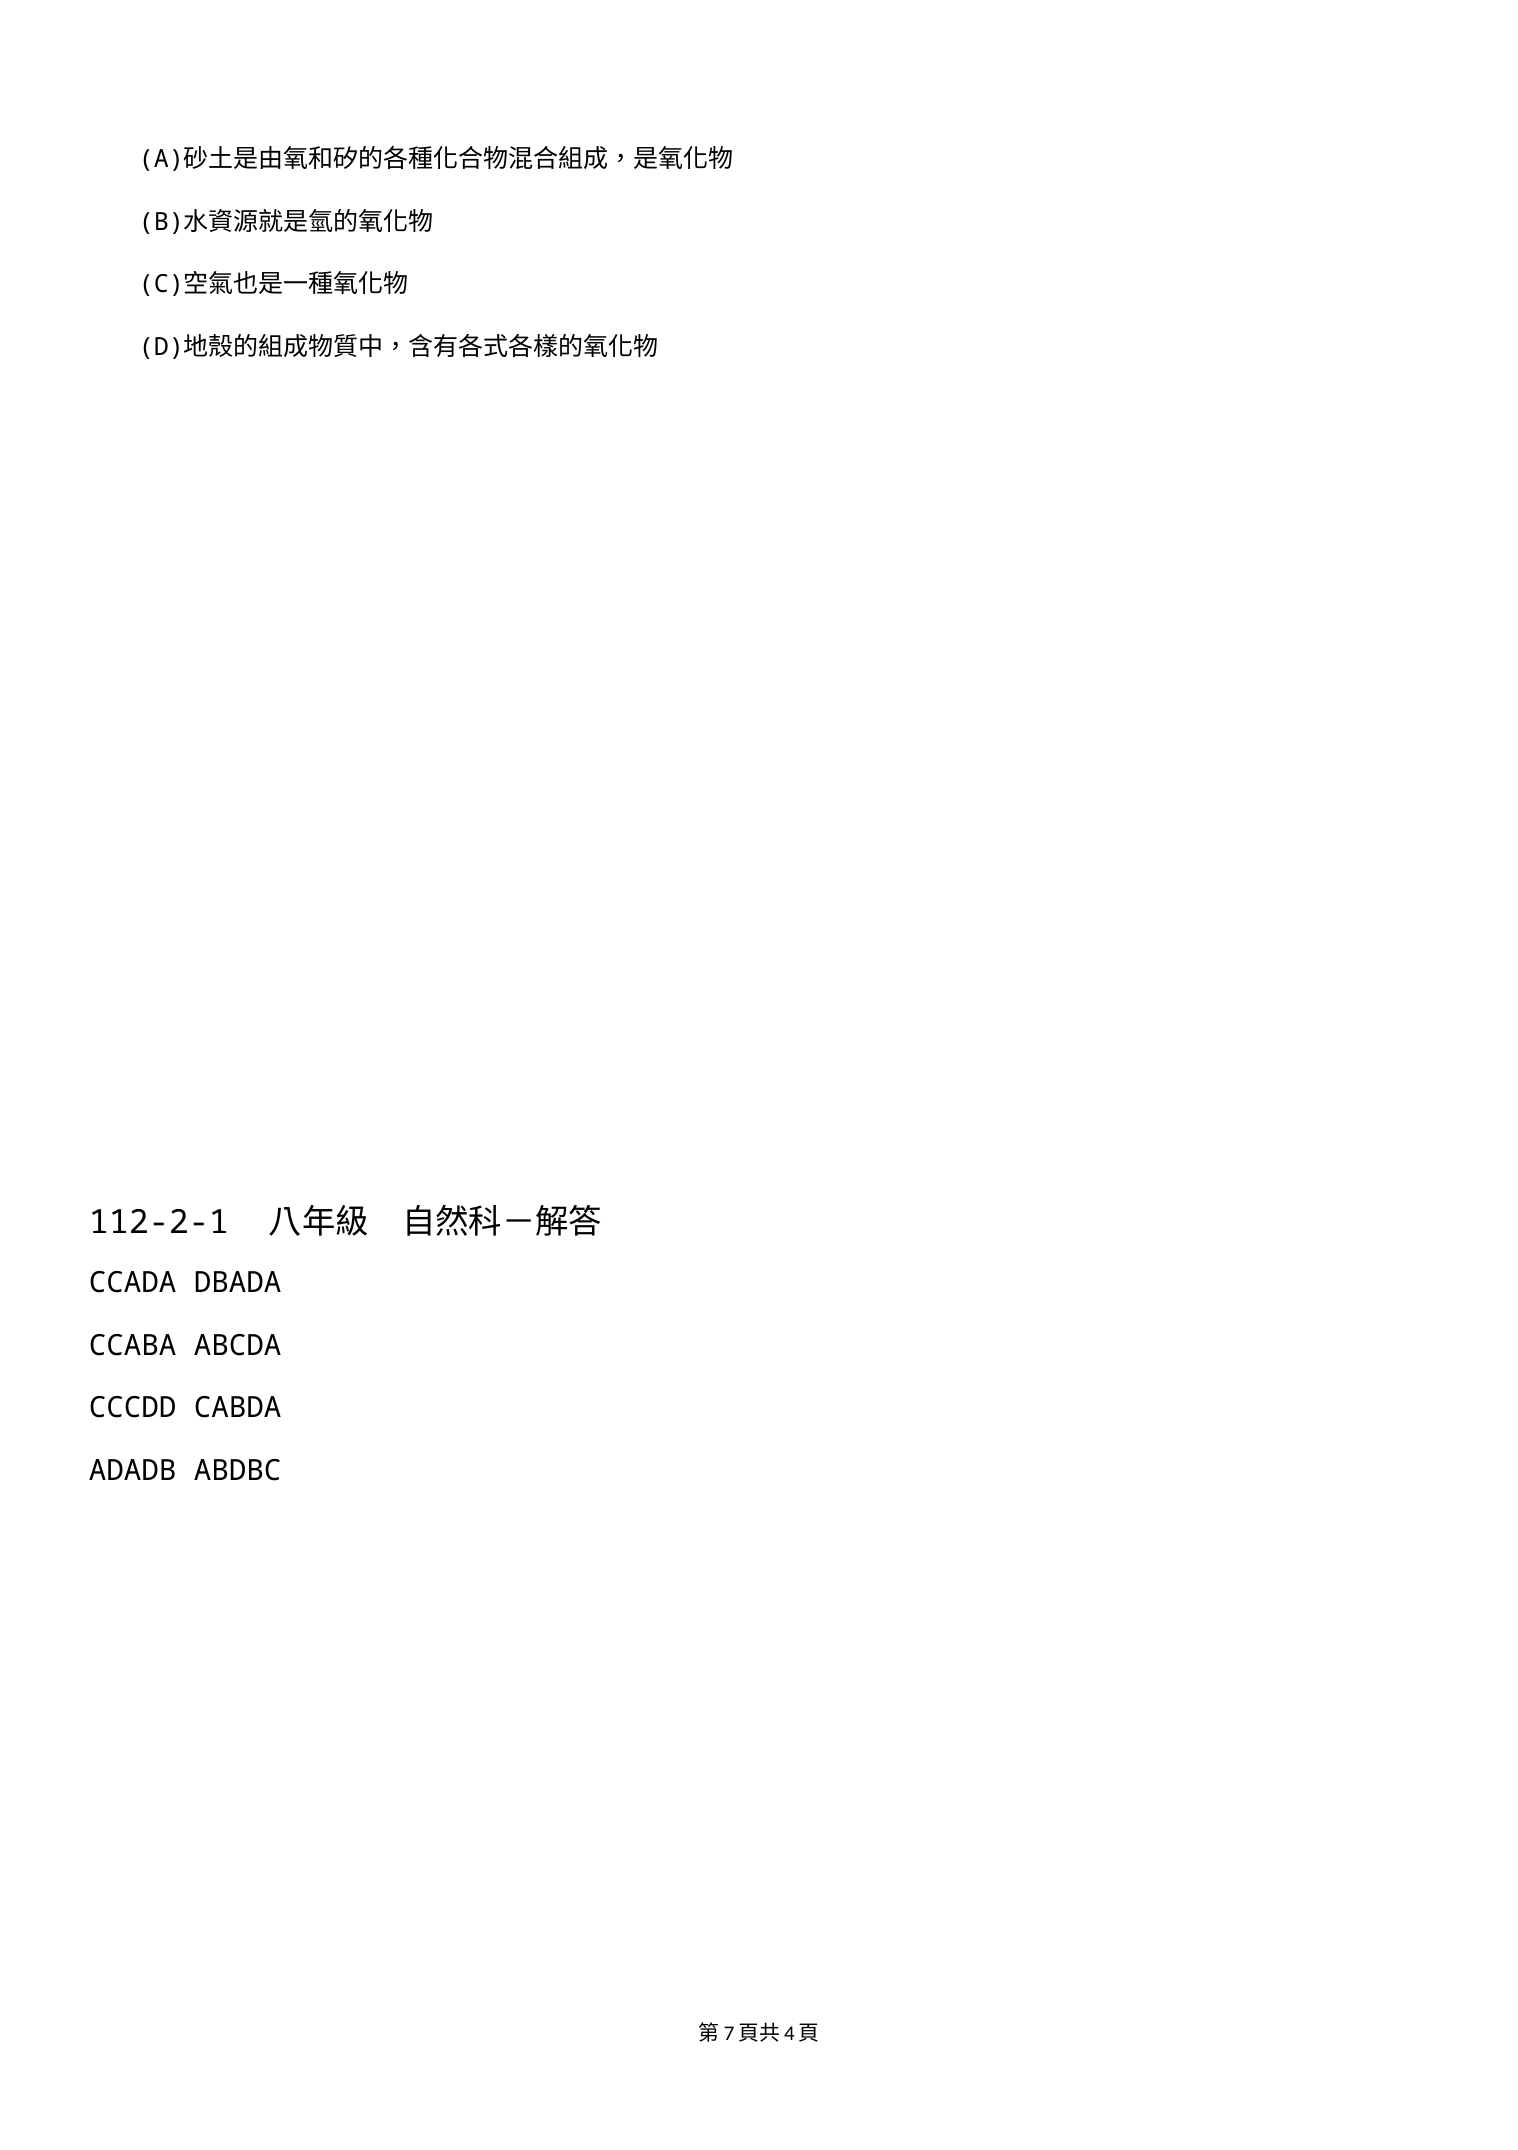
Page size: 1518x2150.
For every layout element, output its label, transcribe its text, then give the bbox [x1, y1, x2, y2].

text CCCDD CABDA [89, 1365, 1429, 1427]
text (D)地殼的組成物質中，含有各式各樣的氧化物 [139, 302, 1429, 365]
text ADADB ABDBC [89, 1427, 1429, 1490]
text CCABA ABCDA [89, 1302, 1429, 1365]
text 112-2-1 八年級 自然科－解答 [89, 1177, 1429, 1240]
text (C)空氣也是一種氧化物 [139, 240, 1429, 302]
text CCADA DBADA [89, 1240, 1429, 1302]
text (B)水資源就是氫的氧化物 [139, 177, 1429, 240]
text (A)砂土是由氧和矽的各種化合物混合組成，是氧化物 [139, 115, 1429, 177]
